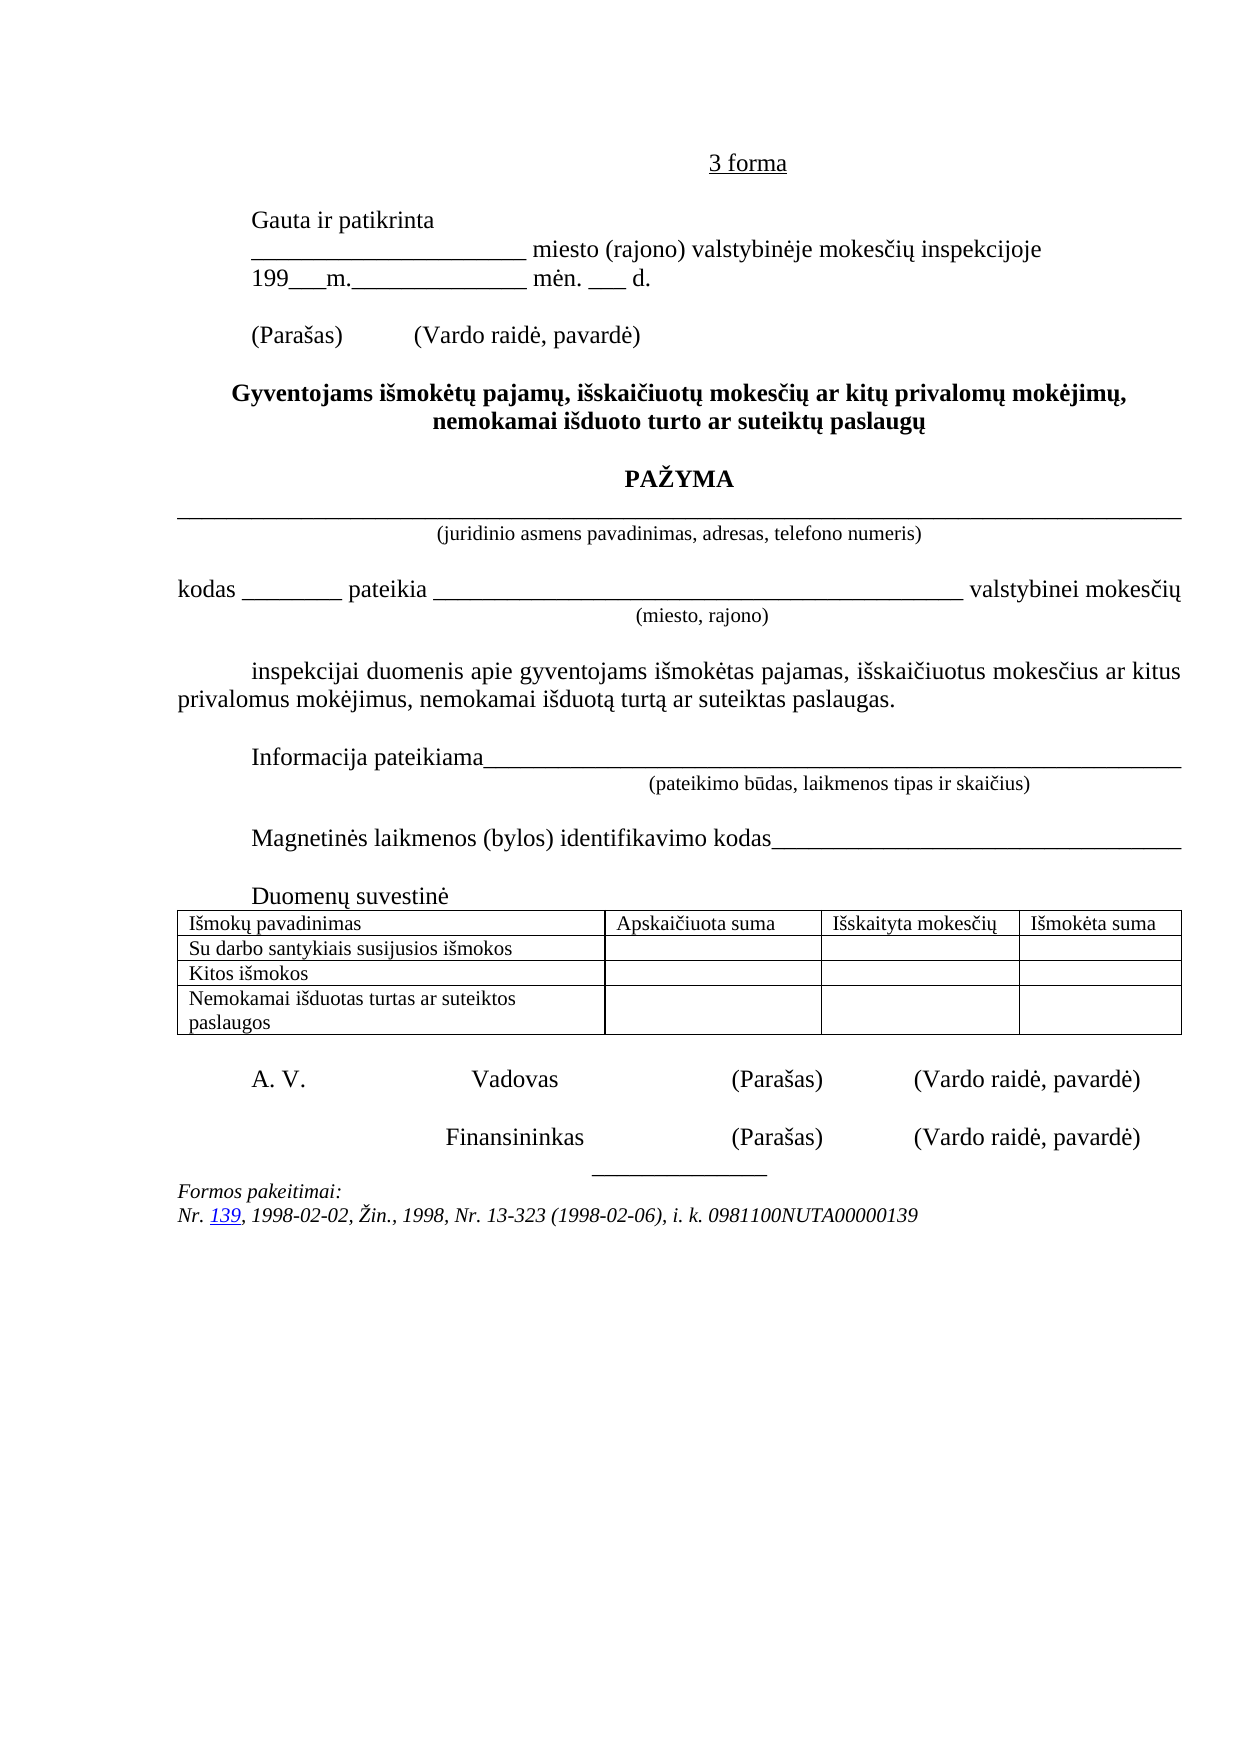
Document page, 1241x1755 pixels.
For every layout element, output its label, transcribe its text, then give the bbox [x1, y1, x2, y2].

table_header Išmokėta suma [1020, 911, 1181, 935]
text Nr. 139, 1998-02-02, Žin., 1998, Nr. 13-323 (1998-02-06), i. k. 0981100NUTA00000139 [177, 1203, 1181, 1227]
text (Parašas) (Vardo raidė, pavardė) [177, 320, 1181, 349]
text inspekcijai duomenis apie gyventojams išmokėtas pajamas, išskaičiuotus mokesčius ar kitus privalomus mokėjimus, nemokamai išduotą turtą ar suteiktas paslaugas. [177, 656, 1181, 713]
table_header Išmokų pavadinimas [178, 911, 604, 935]
text Duomenų suvestinė [177, 881, 1181, 910]
text (juridinio asmens pavadinimas, adresas, telefono numeris) [177, 521, 1181, 545]
text Informacija pateikiama [177, 742, 1181, 771]
text A. V. Vadovas (Parašas) (Vardo raidė, pavardė) [177, 1064, 1181, 1093]
text (miesto, rajono) [177, 603, 1181, 627]
text (pateikimo būdas, laikmenos tipas ir skaičius) [177, 771, 1181, 795]
table_cell Kitos išmokos [178, 961, 604, 985]
text PAŽYMA [177, 464, 1181, 493]
text Gauta ir patikrinta [177, 205, 1181, 234]
table_cell [1020, 986, 1181, 1034]
table_cell [822, 986, 1019, 1034]
table_cell [1020, 936, 1181, 960]
text Formos pakeitimai: [177, 1179, 1181, 1203]
text Finansininkas (Parašas) (Vardo raidė, pavardė) [177, 1122, 1181, 1150]
table_cell [1020, 961, 1181, 985]
table_header Išskaityta mokesčių [822, 911, 1019, 935]
table_cell [822, 936, 1019, 960]
text ______________________ miesto (rajono) valstybinėje mokesčių inspekcijoje [177, 234, 1181, 263]
text kodas ________ pateikia valstybinei mokesčių [177, 574, 1181, 603]
text 3 forma [177, 148, 1181, 176]
table_cell Su darbo santykiais susijusios išmokos [178, 936, 604, 960]
text Magnetinės laikmenos (bylos) identifikavimo kodas [177, 823, 1181, 852]
text Gyventojams išmokėtų pajamų, išskaičiuotų mokesčių ar kitų privalomų mokėjimų, nemokamai išduoto turto ar suteiktų paslaugų [177, 378, 1181, 435]
table_header Apskaičiuota suma [606, 911, 821, 935]
table_cell [606, 986, 821, 1034]
table_cell [822, 961, 1019, 985]
table_cell [606, 961, 821, 985]
text ______________ [177, 1150, 1181, 1179]
text 199___m.______________ mėn. ___ d. [177, 263, 1181, 291]
table_cell Nemokamai išduotas turtas ar suteiktos paslaugos [178, 986, 604, 1034]
table_cell [606, 936, 821, 960]
